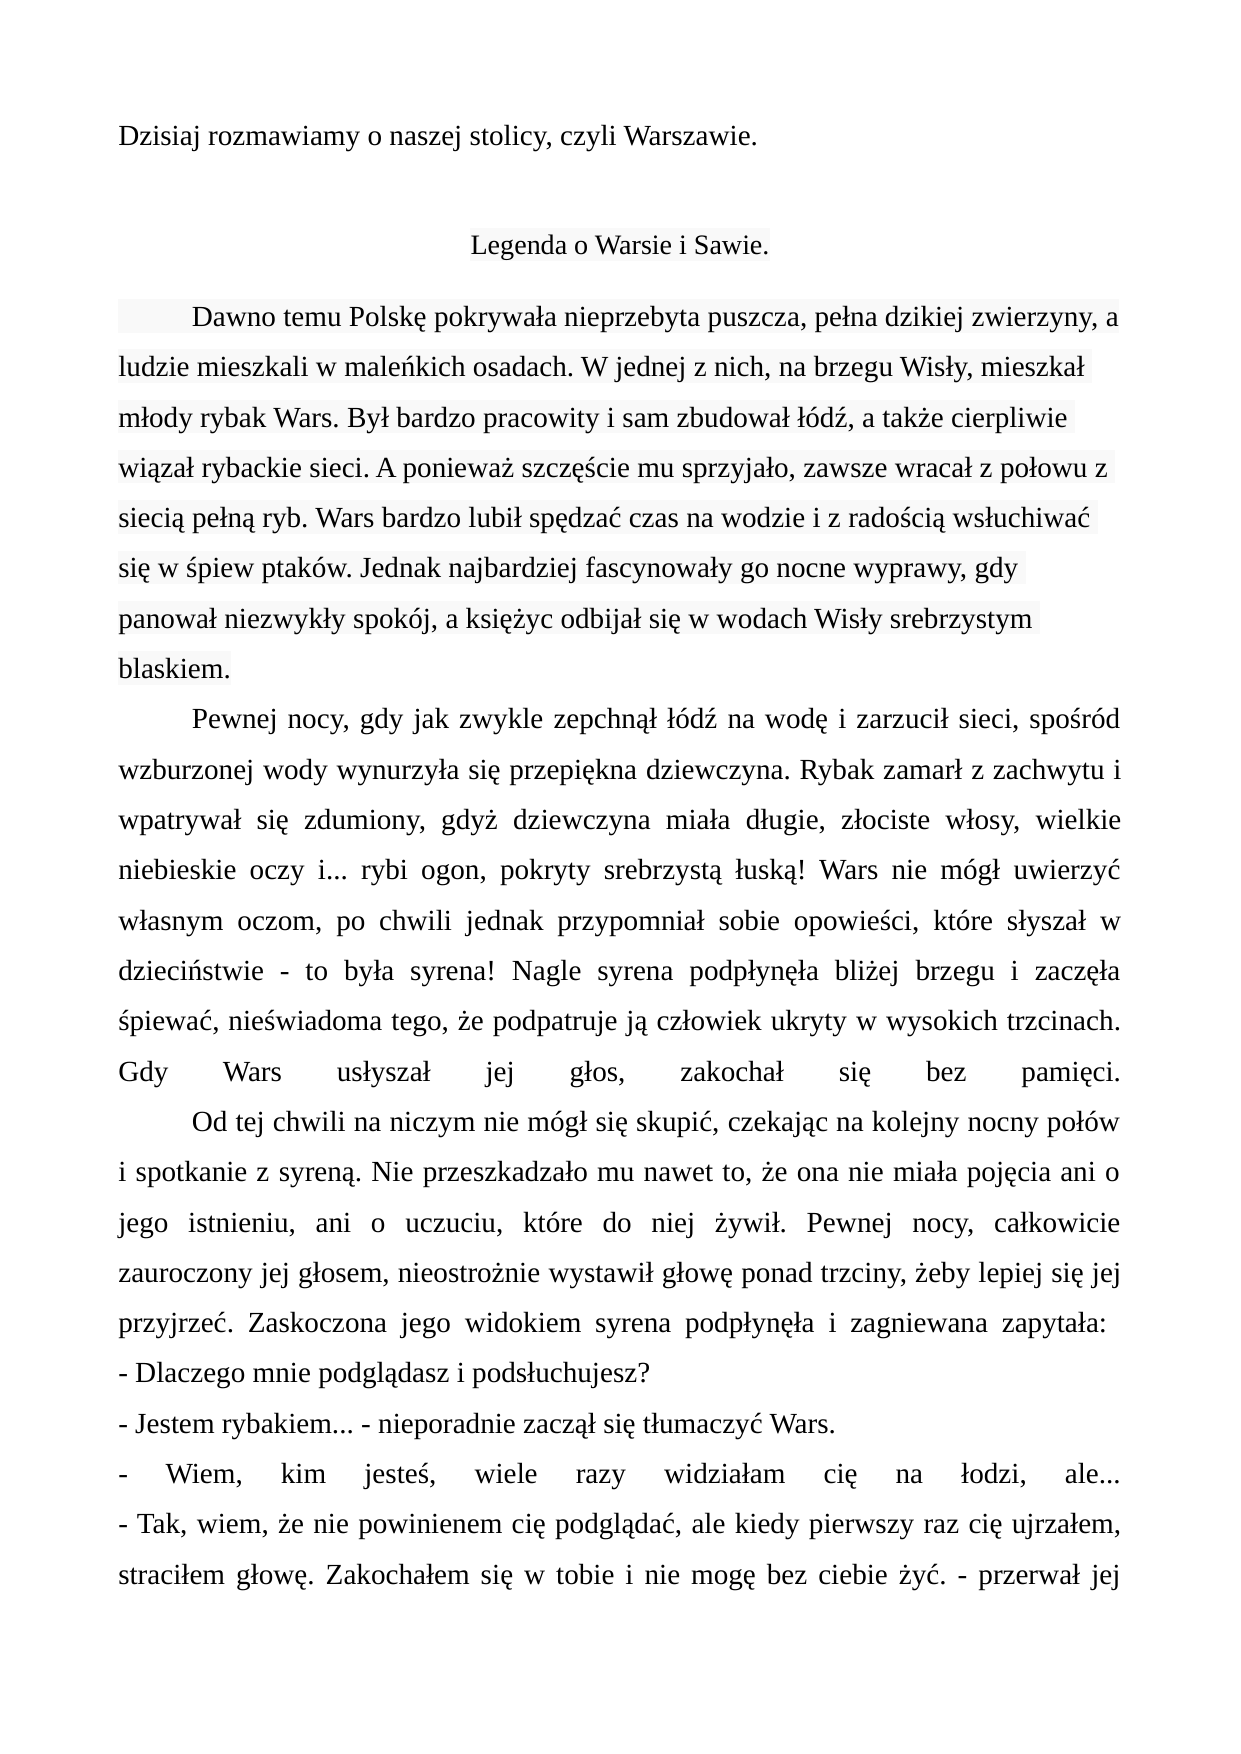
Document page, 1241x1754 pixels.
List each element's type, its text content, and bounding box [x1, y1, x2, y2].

text - Jestem rybakiem... - nieporadnie zaczął się tłumaczyć Wars. [118, 1406, 1122, 1439]
text Legenda o Warsie i Sawie. [118, 228, 1122, 261]
list - Wiem, kim jesteś, wiele razy widziałam cię na łodzi, ale... - Tak, wiem, że nie powinienem cię podglądać, ale kiedy pierwszy raz cię ujrzałem, straciłem głowę. Zakochałem się w tobie i nie mogę bez ciebie żyć. - przerwał jej [118, 1456, 1122, 1590]
text Dzisiaj rozmawiamy o naszej stolicy, czyli Warszawie. [118, 118, 1122, 152]
text Pewnej nocy, gdy jak zwykle zepchnął łódź na wodę i zarzucił sieci, spośród wzburzonej wody wynurzyła się przepiękna dziewczyna. Rybak zamarł z zachwytu i wpatrywał się zdumiony, gdyż dziewczyna miała długie, złociste włosy, wielkie niebieskie oczy i... rybi ogon, pokryty srebrzystą łuską! Wars nie mógł uwierzyć własnym oczom, po chwili jednak przypomniał sobie opowieści, które słyszał w dzieciństwie - to była syrena! Nagle syrena podpłynęła bliżej brzegu i zaczęła śpiewać, nieświadoma tego, że podpatruje ją człowiek ukryty w wysokich trzcinach. Gdy Wars usłyszał jej głos, zakochał się bez pamięci. Od tej chwili na niczym nie mógł się skupić, czekając na kolejny nocny połów i spotkanie z syreną. Nie przeszkadzało mu nawet to, że ona nie miała pojęcia ani o jego istnieniu, ani o uczuciu, które do niej żywił. Pewnej nocy, całkowicie zauroczony jej głosem, nieostrożnie wystawił głowę ponad trzciny, żeby lepiej się jej przyjrzeć. Zaskoczona jego widokiem syrena podpłynęła i zagniewana zapytała: - Dlaczego mnie podglądasz i podsłuchujesz? [118, 702, 1122, 1389]
text Dawno temu Polskę pokrywała nieprzebyta puszcza, pełna dzikiej zwierzyny, a ludzie mieszkali w maleńkich osadach. W jednej z nich, na brzegu Wisły, mieszkał młody rybak Wars. Był bardzo pracowity i sam zbudował łódź, a także cierpliwie wiązał rybackie sieci. A ponieważ szczęście mu sprzyjało, zawsze wracał z połowu z siecią pełną ryb. Wars bardzo lubił spędzać czas na wodzie i z radością wsłuchiwać się w śpiew ptaków. Jednak najbardziej fascynowały go nocne wyprawy, gdy panował niezwykły spokój, a księżyc odbijał się w wodach Wisły srebrzystym blaskiem. [118, 299, 1122, 685]
